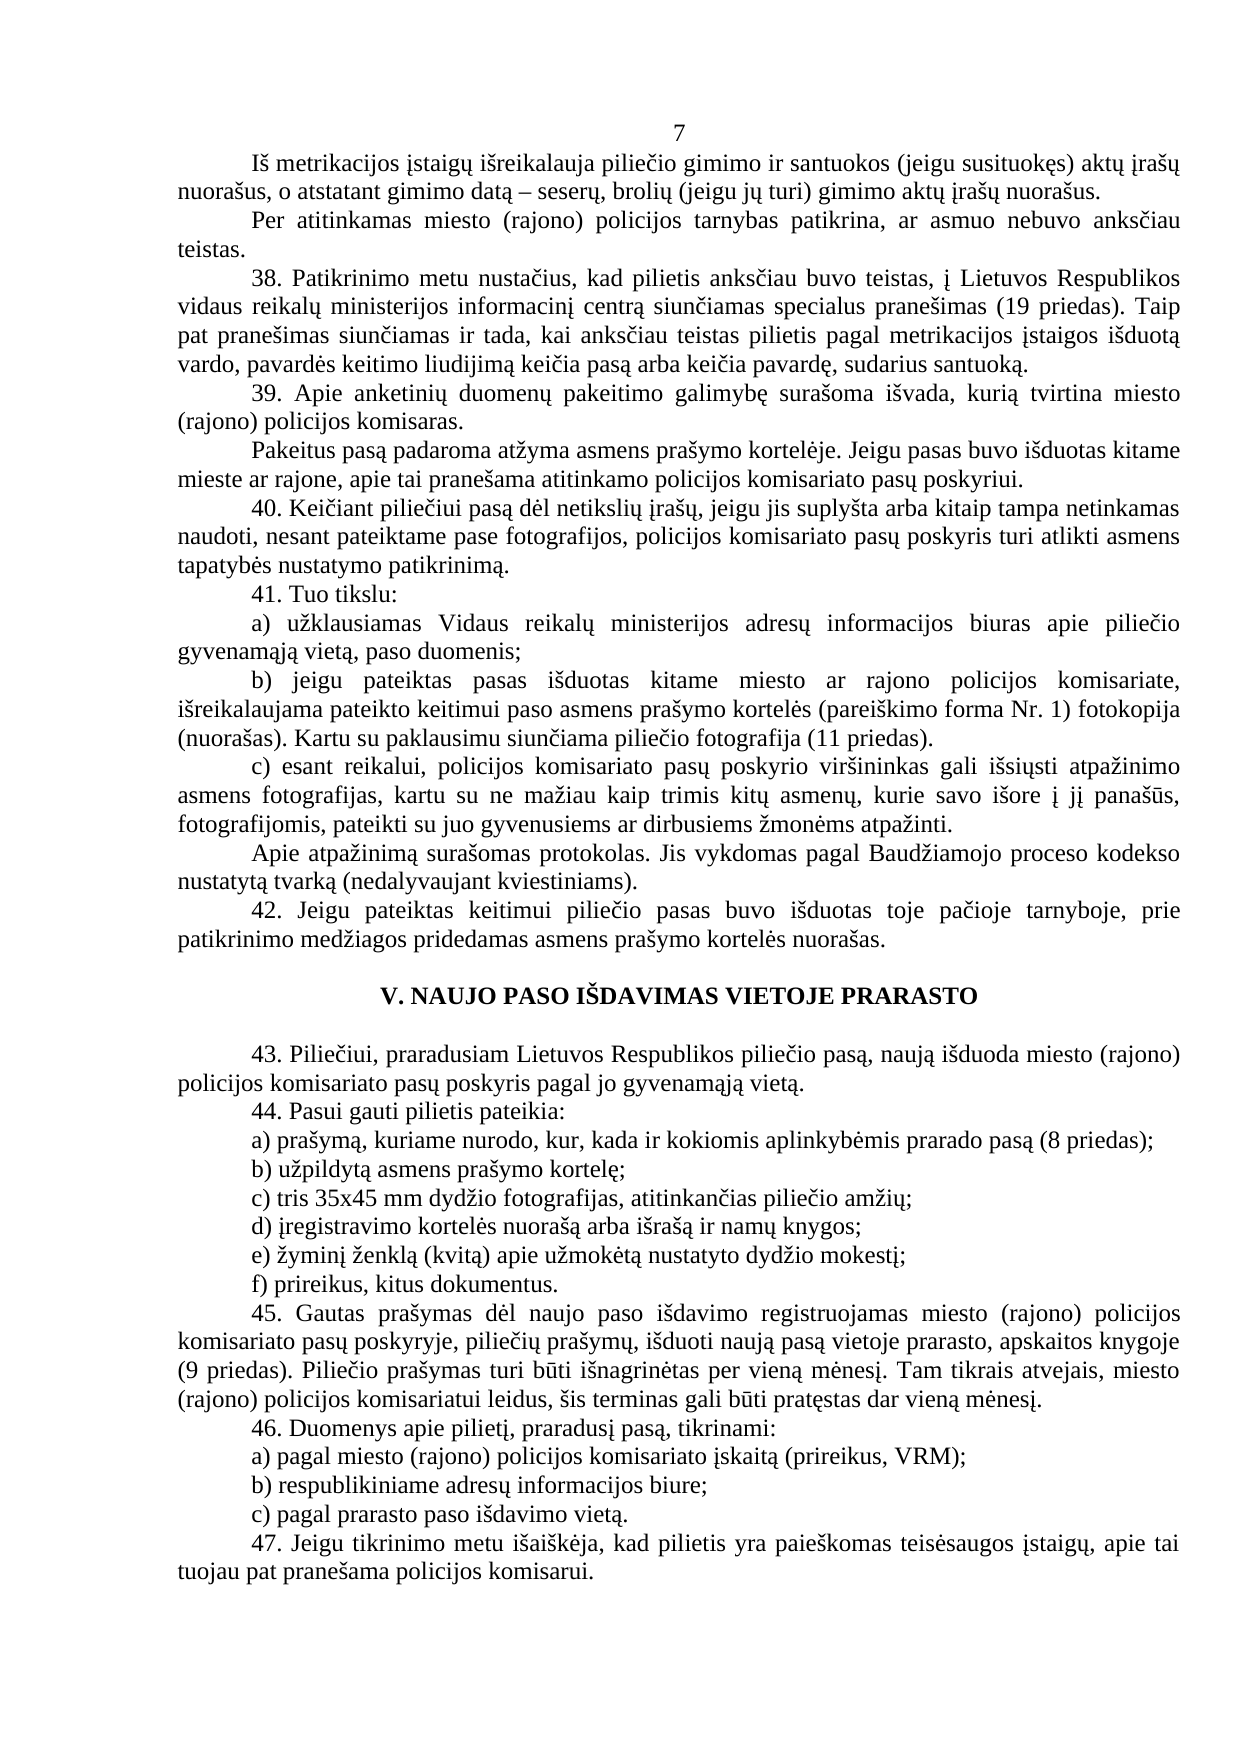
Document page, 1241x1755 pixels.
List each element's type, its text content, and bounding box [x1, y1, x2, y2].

text V. NAUJO PASO IŠDAVIMAS VIETOJE PRARASTO [177, 981, 1181, 1010]
text a) pagal miesto (rajono) policijos komisariato įskaitą (prireikus, VRM); [177, 1441, 1181, 1470]
text d) įregistravimo kortelės nuorašą arba išrašą ir namų knygos; [177, 1211, 1181, 1240]
text c) esant reikalui, policijos komisariato pasų poskyrio viršininkas gali išsiųsti atpažinimo asmens fotografijas, kartu su ne mažiau kaip trimis kitų asmenų, kurie savo išore į jį panašūs, fotografijomis, pateikti su juo gyvenusiems ar dirbusiems žmonėms atpažinti. [177, 751, 1181, 838]
text f) prireikus, kitus dokumentus. [177, 1269, 1181, 1298]
text e) žyminį ženklą (kvitą) apie užmokėtą nustatyto dydžio mokestį; [177, 1240, 1181, 1269]
text c) tris 35x45 mm dydžio fotografijas, atitinkančias piliečio amžių; [177, 1183, 1181, 1211]
text 41. Tuo tikslu: [177, 579, 1181, 608]
text 42. Jeigu pateiktas keitimui piliečio pasas buvo išduotas toje pačioje tarnyboje, prie patikrinimo medžiagos pridedamas asmens prašymo kortelės nuorašas. [177, 895, 1181, 953]
text c) pagal prarasto paso išdavimo vietą. [177, 1499, 1181, 1528]
text a) užklausiamas Vidaus reikalų ministerijos adresų informacijos biuras apie piliečio gyvenamąją vietą, paso duomenis; [177, 608, 1181, 665]
text 40. Keičiant piliečiui pasą dėl netikslių įrašų, jeigu jis suplyšta arba kitaip tampa netinkamas naudoti, nesant pateiktame pase fotografijos, policijos komisariato pasų poskyris turi atlikti asmens tapatybės nustatymo patikrinimą. [177, 493, 1181, 579]
text 38. Patikrinimo metu nustačius, kad pilietis anksčiau buvo teistas, į Lietuvos Respublikos vidaus reikalų ministerijos informacinį centrą siunčiamas specialus pranešimas (19 priedas). Taip pat pranešimas siunčiamas ir tada, kai anksčiau teistas pilietis pagal metrikacijos įstaigos išduotą vardo, pavardės keitimo liudijimą keičia pasą arba keičia pavardę, sudarius santuoką. [177, 263, 1181, 378]
text 46. Duomenys apie pilietį, praradusį pasą, tikrinami: [177, 1413, 1181, 1441]
text a) prašymą, kuriame nurodo, kur, kada ir kokiomis aplinkybėmis prarado pasą (8 priedas); [177, 1125, 1181, 1154]
text b) jeigu pateiktas pasas išduotas kitame miesto ar rajono policijos komisariate, išreikalaujama pateikto keitimui paso asmens prašymo kortelės (pareiškimo forma Nr. 1) fotokopija (nuorašas). Kartu su paklausimu siunčiama piliečio fotografija (11 priedas). [177, 665, 1181, 751]
text 45. Gautas prašymas dėl naujo paso išdavimo registruojamas miesto (rajono) policijos komisariato pasų poskyryje, piliečių prašymų, išduoti naują pasą vietoje prarasto, apskaitos knygoje (9 priedas). Piliečio prašymas turi būti išnagrinėtas per vieną mėnesį. Tam tikrais atvejais, miesto (rajono) policijos komisariatui leidus, šis terminas gali būti pratęstas dar vieną mėnesį. [177, 1298, 1181, 1413]
text Iš metrikacijos įstaigų išreikalauja piliečio gimimo ir santuokos (jeigu susituokęs) aktų įrašų nuorašus, o atstatant gimimo datą – seserų, brolių (jeigu jų turi) gimimo aktų įrašų nuorašus. [177, 148, 1181, 205]
text 47. Jeigu tikrinimo metu išaiškėja, kad pilietis yra paieškomas teisėsaugos įstaigų, apie tai tuojau pat pranešama policijos komisarui. [177, 1528, 1181, 1585]
text Apie atpažinimą surašomas protokolas. Jis vykdomas pagal Baudžiamojo proceso kodekso nustatytą tvarką (nedalyvaujant kviestiniams). [177, 838, 1181, 895]
text 39. Apie anketinių duomenų pakeitimo galimybę surašoma išvada, kurią tvirtina miesto (rajono) policijos komisaras. [177, 378, 1181, 435]
text Pakeitus pasą padaroma atžyma asmens prašymo kortelėje. Jeigu pasas buvo išduotas kitame mieste ar rajone, apie tai pranešama atitinkamo policijos komisariato pasų poskyriui. [177, 435, 1181, 493]
text b) užpildytą asmens prašymo kortelę; [177, 1154, 1181, 1183]
text 43. Piliečiui, praradusiam Lietuvos Respublikos piliečio pasą, naują išduoda miesto (rajono) policijos komisariato pasų poskyris pagal jo gyvenamąją vietą. [177, 1039, 1181, 1096]
text b) respublikiniame adresų informacijos biure; [177, 1470, 1181, 1499]
text Per atitinkamas miesto (rajono) policijos tarnybas patikrina, ar asmuo nebuvo anksčiau teistas. [177, 205, 1181, 263]
text 44. Pasui gauti pilietis pateikia: [177, 1096, 1181, 1125]
